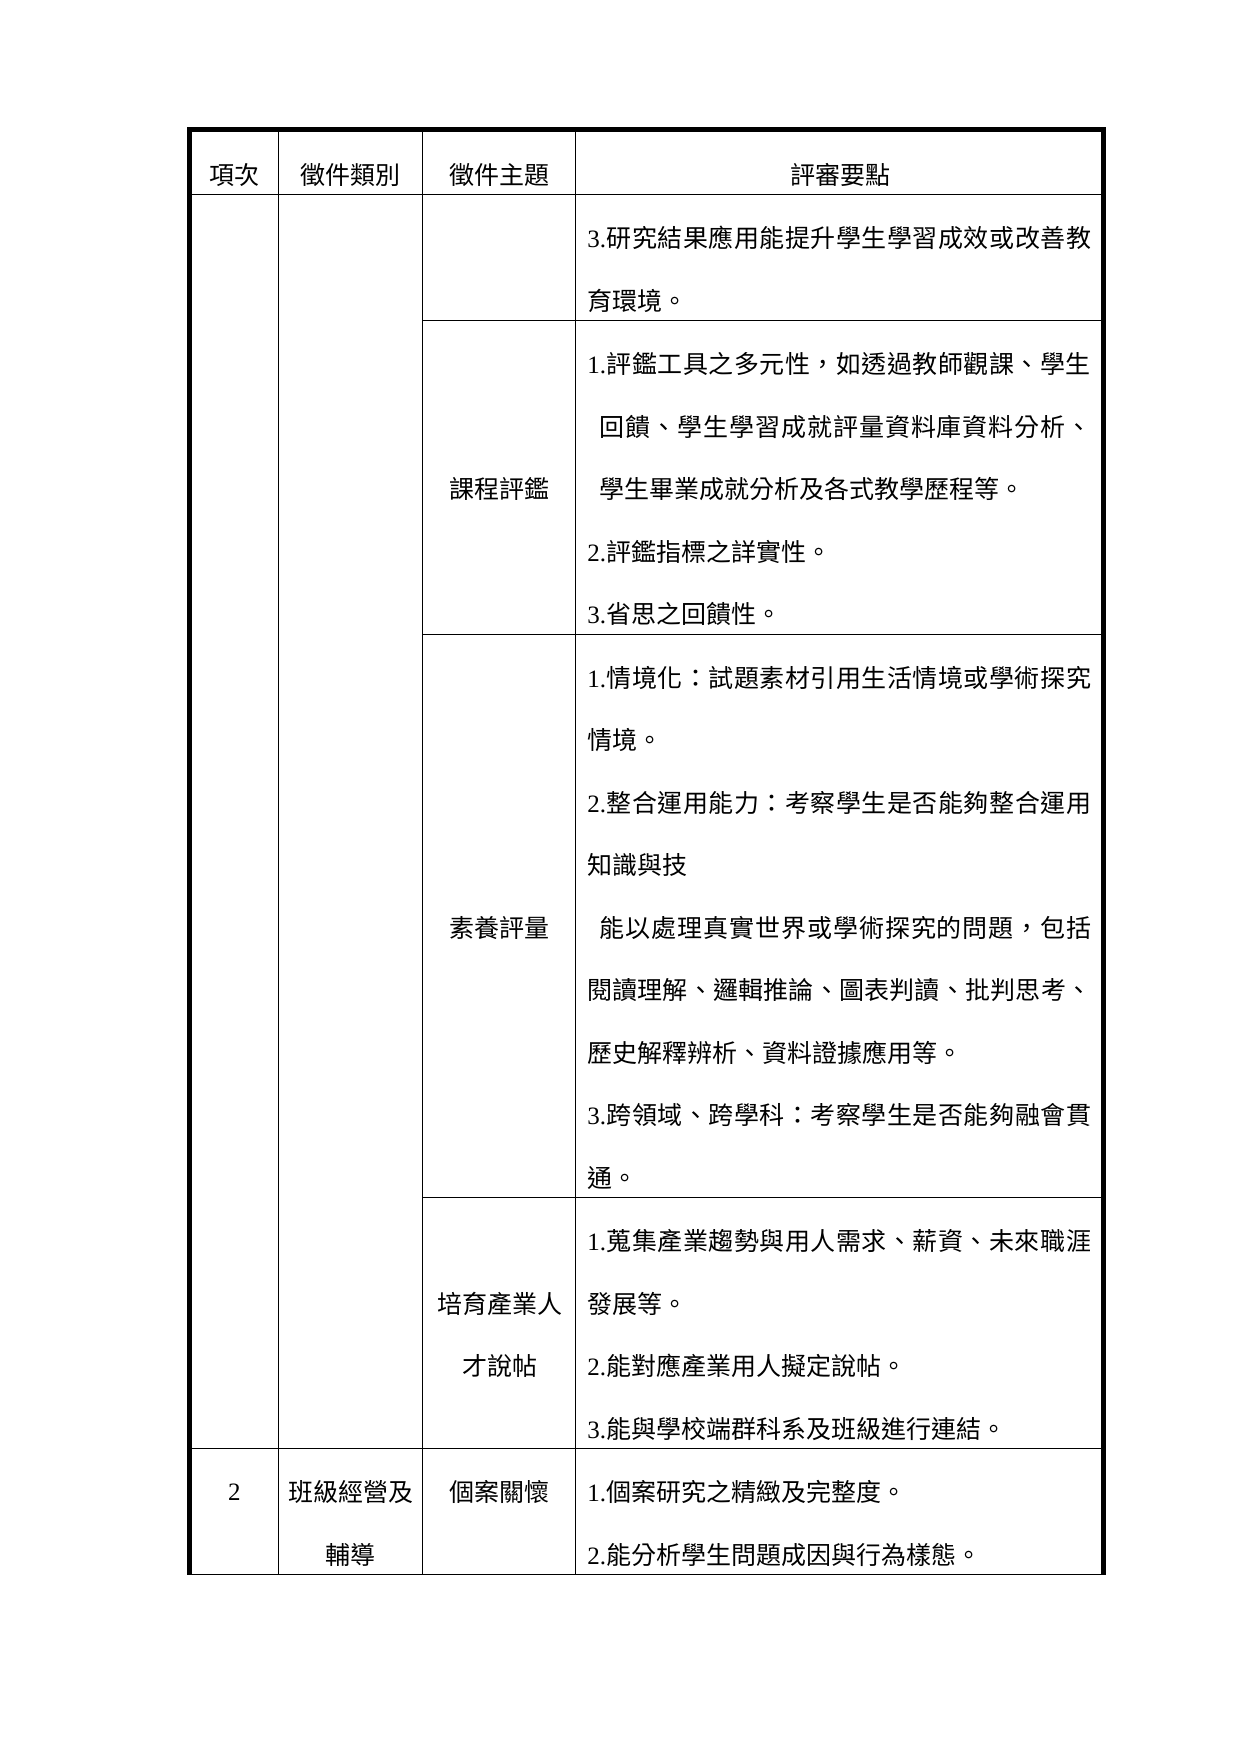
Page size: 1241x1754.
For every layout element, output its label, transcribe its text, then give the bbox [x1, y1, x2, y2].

table_cell 1.個案研究之精緻及完整度。 2.能分析學生問題成因與行為樣態。 [576, 1449, 1101, 1574]
table_cell 個案關懷 [423, 1449, 575, 1574]
table_cell 班級經營及 輔導 [279, 1449, 422, 1574]
table_cell 2 [192, 1449, 278, 1574]
table_cell 3.研究結果應用能提升學生學習成效或改善教育環境。 [576, 195, 1101, 320]
table_cell 1.評鑑工具之多元性，如透過教師觀課、學生回饋、學生學習成就評量資料庫資料分析、學生畢業成就分析及各式教學歷程等。 2.評鑑指標之詳實性。 3.省思之回饋性。 [576, 321, 1101, 634]
table_cell [279, 195, 422, 1448]
table_cell 1.蒐集產業趨勢與用人需求、薪資、未來職涯發展等。 2.能對應產業用人擬定說帖。 3.能與學校端群科系及班級進行連結。 [576, 1198, 1101, 1448]
table_cell [423, 195, 575, 320]
table_cell [192, 195, 278, 1448]
table_header 徵件主題 [423, 132, 575, 194]
table_cell 課程評鑑 [423, 321, 575, 634]
table_cell 素養評量 [423, 635, 575, 1197]
table_header 徵件類別 [279, 132, 422, 194]
table_header 評審要點 [576, 132, 1101, 194]
table_cell 培育產業人才說帖 [423, 1198, 575, 1448]
table_header 項次 [192, 132, 278, 194]
table_cell 1.情境化：試題素材引用生活情境或學術探究情境。 2.整合運用能力：考察學生是否能夠整合運用知識與技 能以處理真實世界或學術探究的問題，包括閱讀理解、邏輯推論、圖表判讀、批判思考、歷史解釋辨析、資料證據應用等。 3.跨領域、跨學科：考察學生是否能夠融會貫通。 [576, 635, 1101, 1197]
